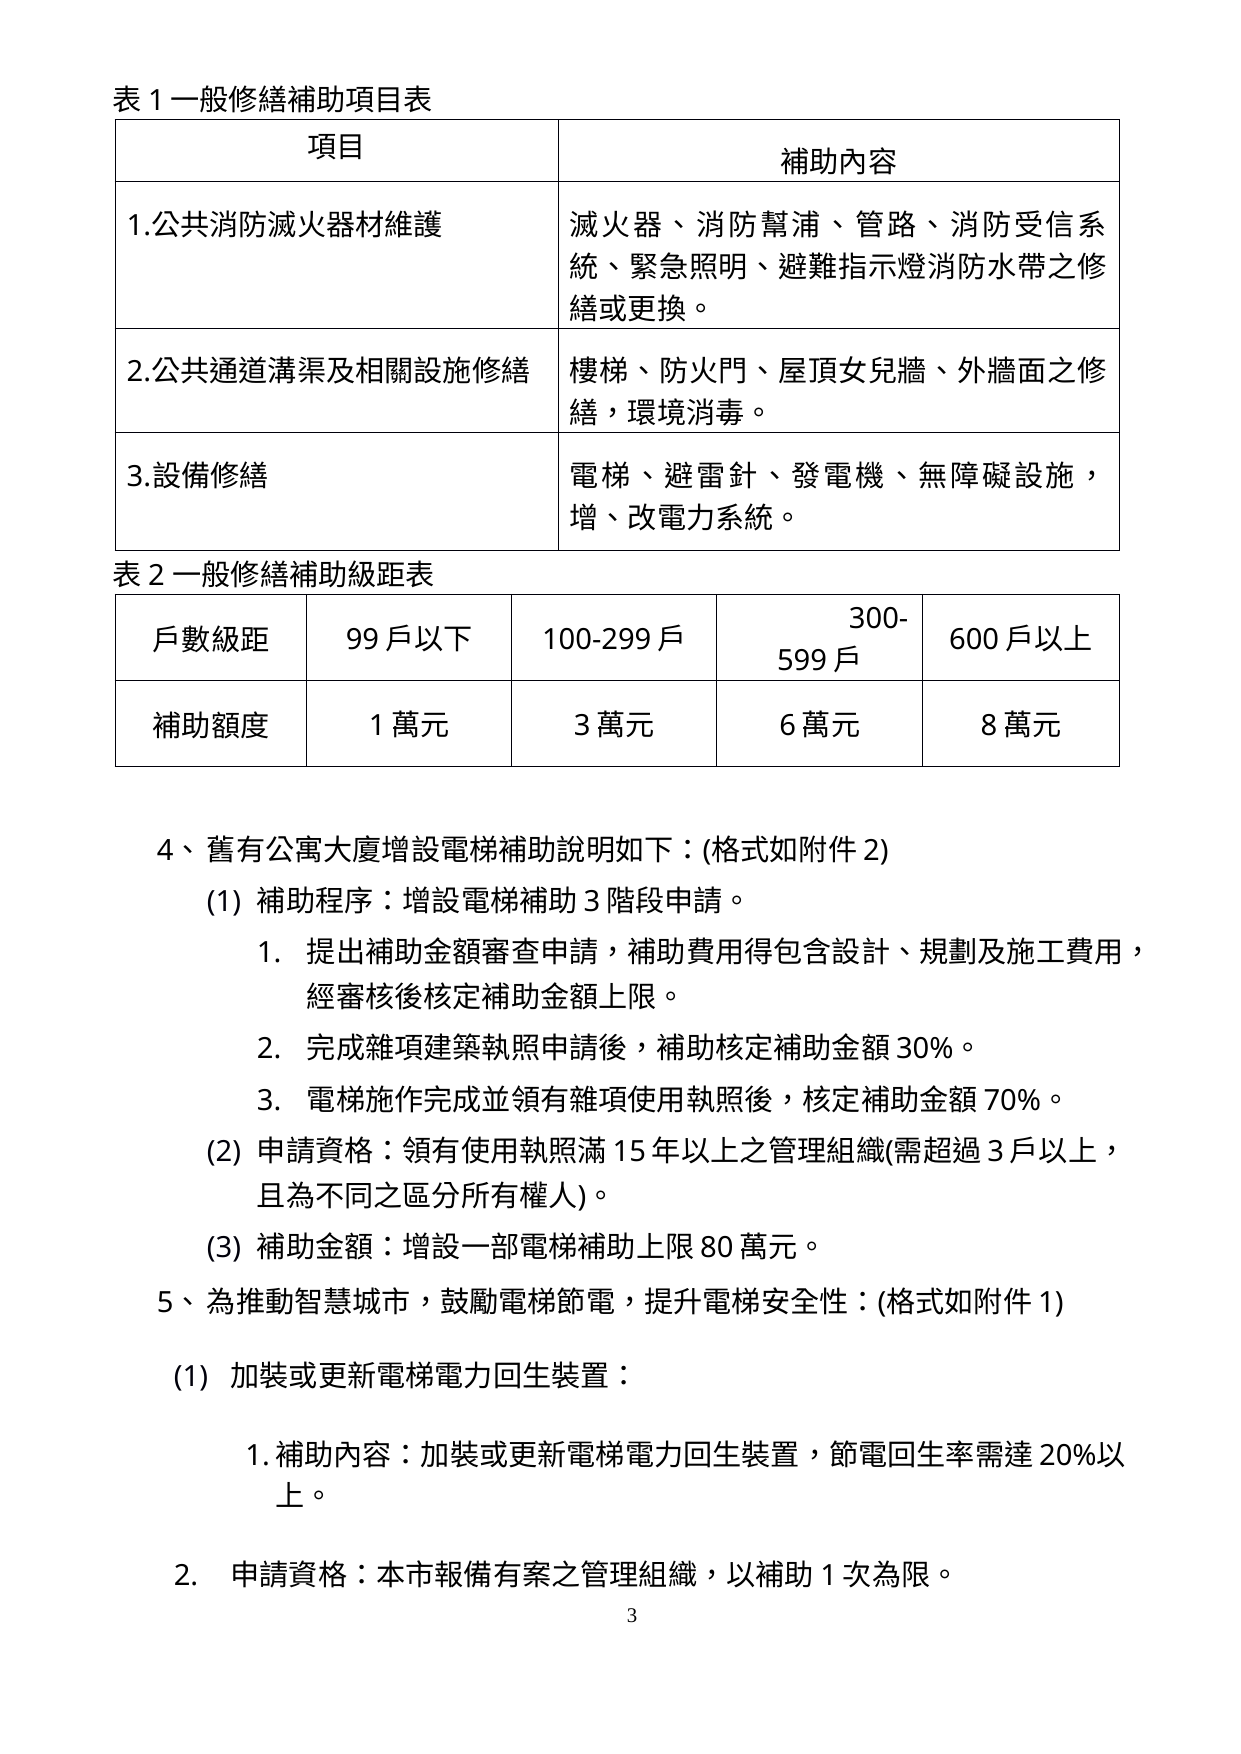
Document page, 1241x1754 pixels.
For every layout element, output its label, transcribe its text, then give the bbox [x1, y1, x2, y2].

table_cell 補助額度 [116, 681, 306, 766]
table_header 600戶以上 [923, 595, 1119, 680]
table_cell 電梯、避雷針、發電機、無障礙設施，增、改電力系統。 [559, 433, 1119, 550]
table_cell 3. 設備修繕 [116, 433, 558, 550]
table_cell 樓梯、防火門、屋頂女兒牆、外牆面之修繕，環境消毒。 [559, 329, 1119, 432]
table_header 補助內容 [559, 120, 1119, 181]
table_cell 8萬元 [923, 681, 1119, 766]
table_cell 3萬元 [512, 681, 716, 766]
text 表 1一般修繕補助項目表 [112, 77, 1152, 119]
list 電梯施作完成並領有雜項使用執照後，核定補助金額70%。 [257, 1073, 1152, 1119]
table_cell 滅火器、消防幫浦、管路、消防受信系統、緊急照明、避難指示燈消防水帶之修繕或更換。 [559, 182, 1119, 328]
list 申請資格：領有使用執照滿15年以上之管理組織(需超過3戶以上，且為不同之區分所有權人)。 [207, 1124, 1152, 1216]
table_cell 2.公共通道溝渠及相關設施修繕 [116, 329, 558, 432]
list 提出補助金額審查申請，補助費用得包含設計、規劃及施工費用，經審核後核定補助金額上限。 [257, 925, 1152, 1017]
list 為推動智慧城市，鼓勵電梯節電，提升電梯安全性：(格式如附件1) [157, 1286, 1152, 1319]
table_header 項目 [116, 120, 558, 181]
table_header 300-599戶 [717, 595, 922, 680]
table_header 100-299戶 [512, 595, 716, 680]
list 舊有公寓大廈增設電梯補助說明如下：(格式如附件2) [157, 823, 1152, 869]
table_cell 6萬元 [717, 681, 922, 766]
list 完成雜項建築執照申請後，補助核定補助金額30%。 [257, 1022, 1152, 1068]
table_cell 1萬元 [307, 681, 511, 766]
list 補助程序：增設電梯補助3階段申請。 [207, 874, 1152, 920]
list 補助內容：加裝或更新電梯電力回生裝置，節電回生率需達20%以上。 [245, 1432, 1152, 1515]
table_cell 1.公共消防滅火器材維護 [116, 182, 558, 328]
list 申請資格：本市報備有案之管理組織，以補助 1次為限。 [173, 1552, 1152, 1594]
list 加裝或更新電梯電力回生裝置： [174, 1357, 1152, 1394]
text 表 2 一般修繕補助級距表 [112, 551, 1152, 594]
table_header 99戶以下 [307, 595, 511, 680]
table_header 戶數級距 [116, 595, 306, 680]
list 補助金額：增設一部電梯補助上限80萬元。 [207, 1221, 1152, 1267]
